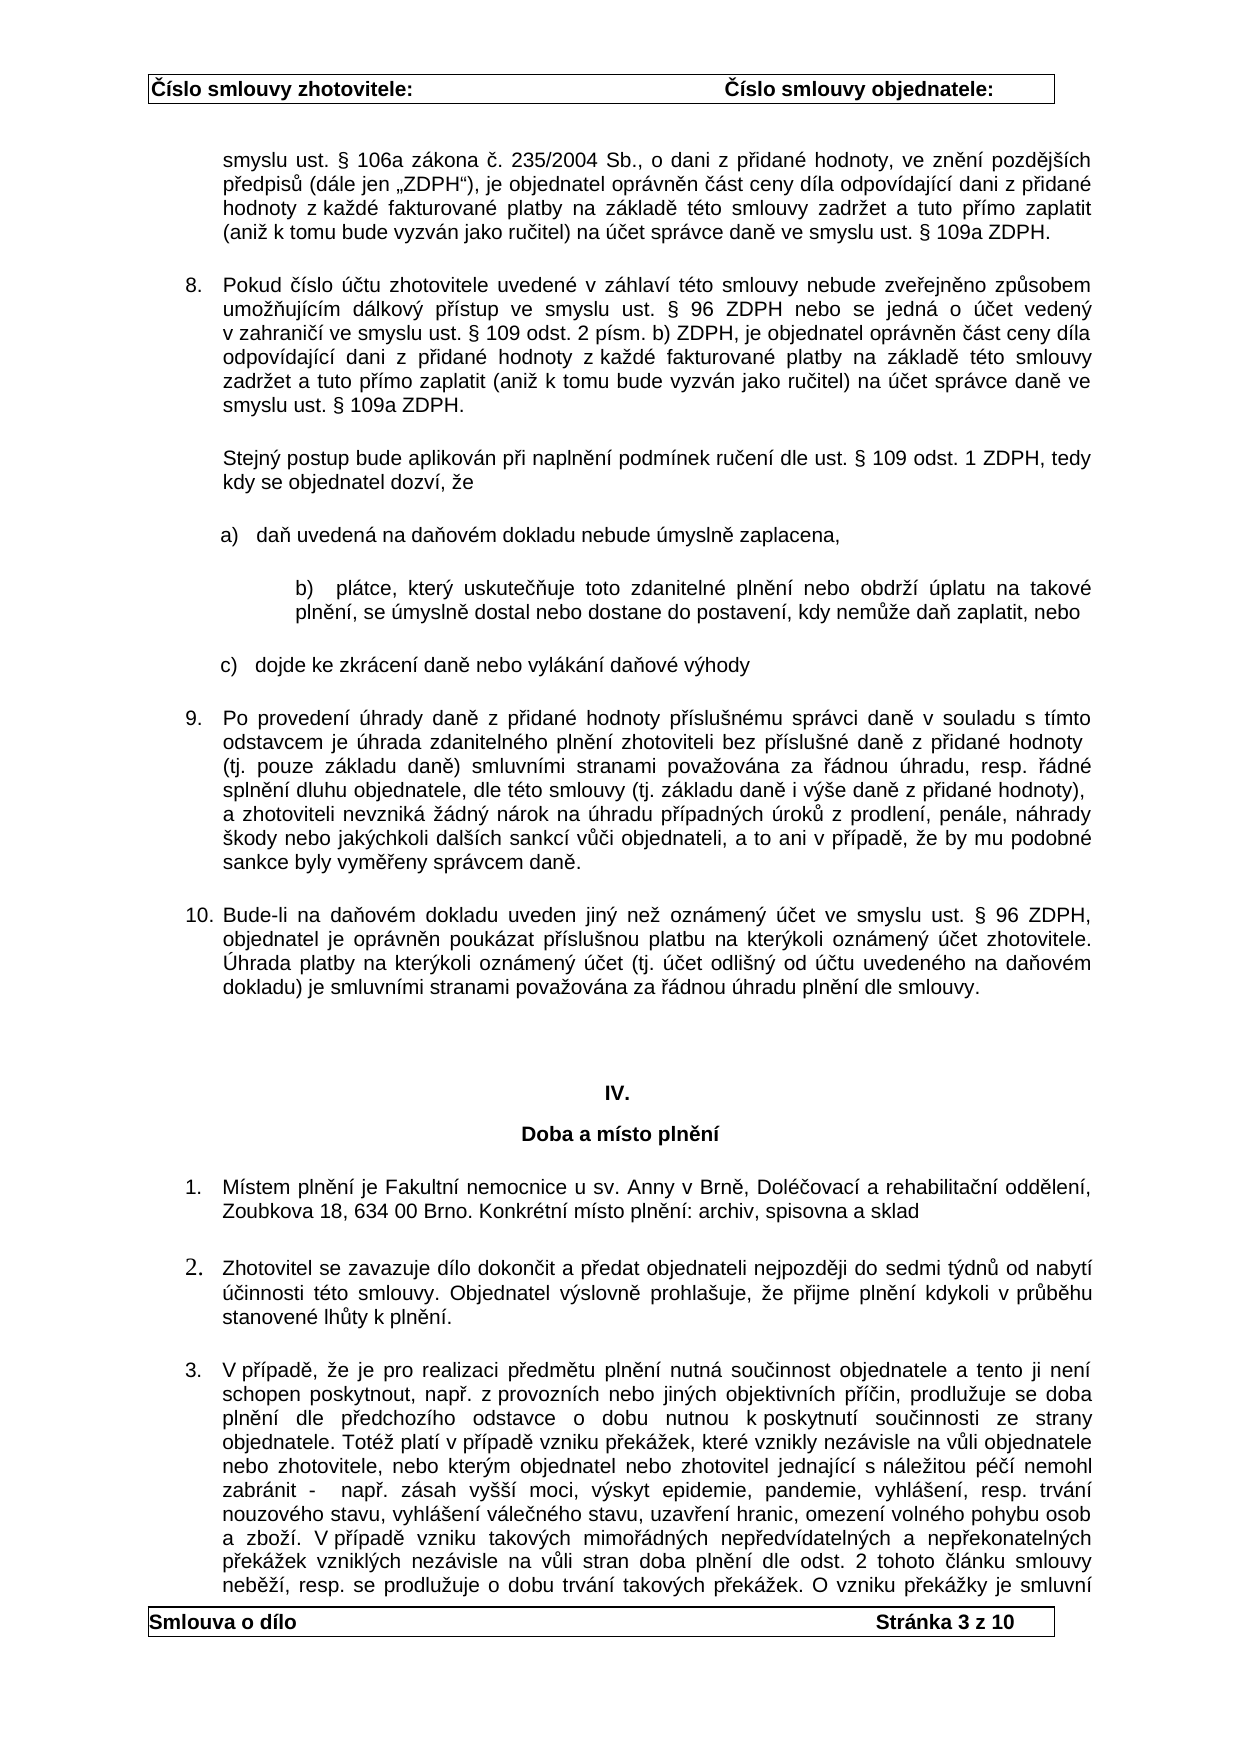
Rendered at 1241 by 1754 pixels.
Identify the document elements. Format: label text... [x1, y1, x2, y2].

list Pokud číslo účtu zhotovitele uvedené v záhlaví této smlouvy nebude zveřejněno způsobem umožňujícím dálkový přístup ve smyslu ust. § 96 ZDPH nebo se jedná o účet vedený v zahraničí ve smyslu ust. § 109 odst. 2 písm. b) ZDPH, je objednatel oprávněn část ceny díla odpovídající dani z přidané hodnoty z každé fakturované platby na základě této smlouvy zadržet a tuto přímo zaplatit (aniž k tomu bude vyzván jako ručitel) na účet správce daně ve smyslu ust. § 109a ZDPH. [185, 273, 1093, 416]
list Zhotovitel se zavazuje dílo dokončit a předat objednateli nejpozději do sedmi týdnů od nabytí účinnosti této smlouvy. Objednatel výslovně prohlašuje, že přijme plnění kdykoli v průběhu stanovené lhůty k plnění. [185, 1252, 1093, 1328]
text a) daň uvedená na daňovém dokladu nebude úmyslně zaplacena, [148, 523, 1093, 547]
text Stejný postup bude aplikován při naplnění podmínek ručení dle ust. § 109 odst. 1 ZDPH, tedy kdy se objednatel dozví, že [223, 446, 1093, 493]
subtitle IV. [148, 1081, 1093, 1105]
list V případě, že je pro realizaci předmětu plnění nutná součinnost objednatele a tento ji není schopen poskytnout, např. z provozních nebo jiných objektivních příčin, prodlužuje se doba plnění dle předchozího odstavce o dobu nutnou k poskytnutí součinnosti ze strany objednatele. Totéž platí v případě vzniku překážek, které vznikly nezávisle na vůli objednatele nebo zhotovitele, nebo kterým objednatel nebo zhotovitel jednající s náležitou péčí nemohl zabránit - např. zásah vyšší moci, výskyt epidemie, pandemie, vyhlášení, resp. trvání nouzového stavu, vyhlášení válečného stavu, uzavření hranic, omezení volného pohybu osob a zboží. V případě vzniku takových mimořádných nepředvídatelných a nepřekonatelných překážek vzniklých nezávisle na vůli stran doba plnění dle odst. 2 tohoto článku smlouvy neběží, resp. se prodlužuje o dobu trvání takových překážek. O vzniku překážky je smluvní [185, 1358, 1093, 1597]
list Po provedení úhrady daně z přidané hodnoty příslušnému správci daně v souladu s tímto odstavcem je úhrada zdanitelného plnění zhotoviteli bez příslušné daně z přidané hodnoty (tj. pouze základu daně) smluvními stranami považována za řádnou úhradu, resp. řádné splnění dluhu objednatele, dle této smlouvy (tj. základu daně i výše daně z přidané hodnoty), a zhotoviteli nevzniká žádný nárok na úhradu případných úroků z prodlení, penále, náhrady škody nebo jakýchkoli dalších sankcí vůči objednateli, a to ani v případě, že by mu podobné sankce byly vyměřeny správcem daně. [185, 706, 1093, 874]
subtitle Doba a místo plnění [148, 1122, 1093, 1146]
text b) plátce, který uskutečňuje toto zdanitelné plnění nebo obdrží úplatu na takové plnění, se úmyslně dostal nebo dostane do postavení, kdy nemůže daň zaplatit, nebo [295, 576, 1093, 624]
list smyslu ust. § 106a zákona č. 235/2004 Sb., o dani z přidané hodnoty, ve znění pozdějších předpisů (dále jen „ZDPH“), je objednatel oprávněn část ceny díla odpovídající dani z přidané hodnoty z každé fakturované platby na základě této smlouvy zadržet a tuto přímo zaplatit (aniž k tomu bude vyzván jako ručitel) na účet správce daně ve smyslu ust. § 109a ZDPH. [185, 148, 1093, 243]
list Bude-li na daňovém dokladu uveden jiný než oznámený účet ve smyslu ust. § 96 ZDPH, objednatel je oprávněn poukázat příslušnou platbu na kterýkoli oznámený účet zhotovitele. Úhrada platby na kterýkoli oznámený účet (tj. účet odlišný od účtu uvedeného na daňovém dokladu) je smluvními stranami považována za řádnou úhradu plnění dle smlouvy. [185, 903, 1093, 999]
list Místem plnění je Fakultní nemocnice u sv. Anny v Brně, Doléčovací a rehabilitační oddělení, Zoubkova 18, 634 00 Brno. Konkrétní místo plnění: archiv, spisovna a sklad [185, 1175, 1093, 1223]
text c) dojde ke zkrácení daně nebo vylákání daňové výhody [148, 653, 1093, 677]
